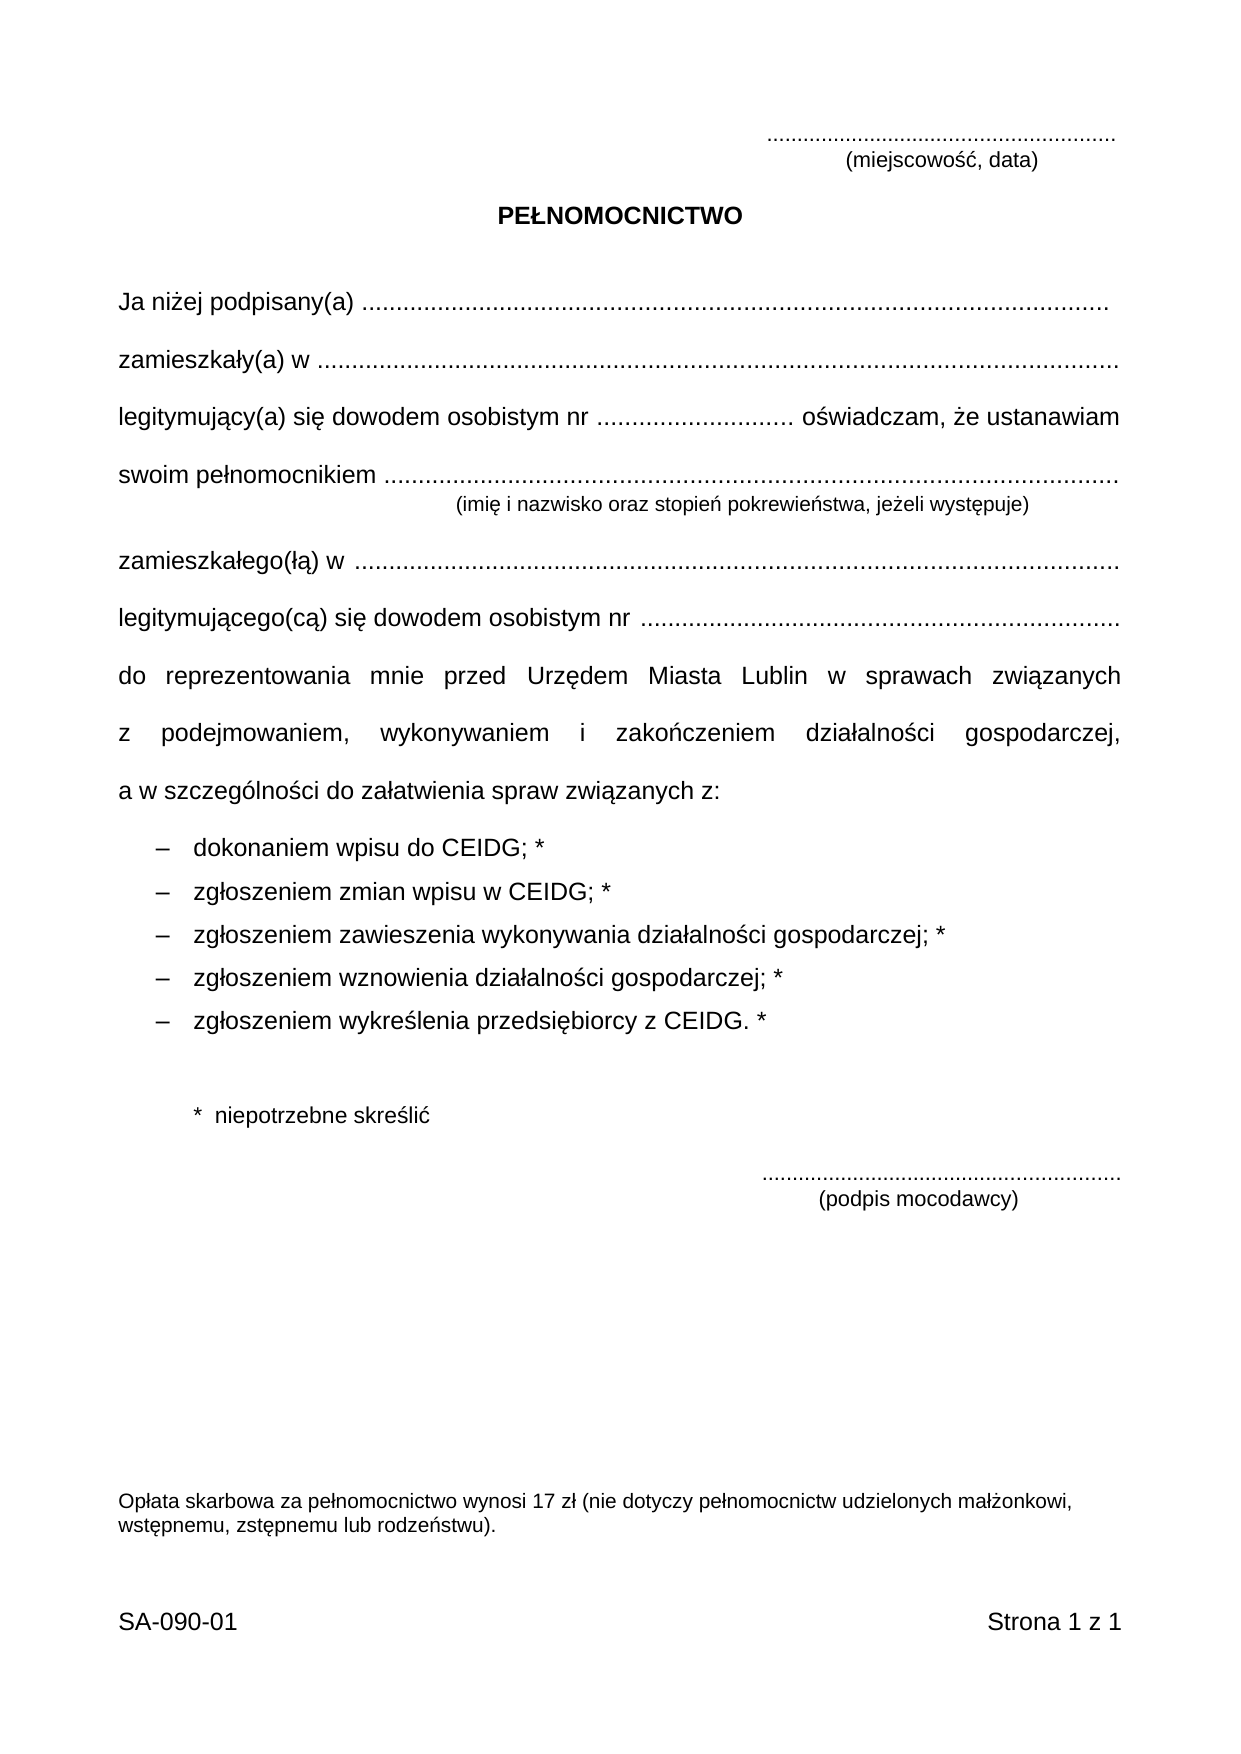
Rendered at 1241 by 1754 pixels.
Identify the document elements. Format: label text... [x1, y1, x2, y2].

text zamieszkałego(łą) w [118, 546, 1122, 574]
text swoim pełnomocnikiem [118, 459, 1122, 488]
text Opłata skarbowa za pełnomocnictwo wynosi 17 zł (nie dotyczy pełnomocnictw udzielonych małżonkowi, wstępnemu, zstępnemu lub rodzeństwu). [118, 1488, 1122, 1536]
text legitymującego(cą) się dowodem osobistym nr [118, 603, 1122, 632]
text (imię i nazwisko oraz stopień pokrewieństwa, jeżeli występuje) [118, 488, 1122, 517]
list zgłoszeniem wznowienia działalności gospodarczej; * [156, 963, 1122, 992]
list zgłoszeniem zmian wpisu w CEIDG; * [156, 877, 1122, 905]
list * niepotrzebne skreślić [156, 1102, 1122, 1128]
text do reprezentowania mnie przed Urzędem Miasta Lublin w sprawach związanych z podejmowaniem, wykonywaniem i zakończeniem działalności gospodarczej, a w szczególności do załatwienia spraw związanych z: [118, 661, 1122, 804]
text Ja niżej podpisany(a) [118, 287, 1122, 316]
list zgłoszeniem wykreślenia przedsiębiorcy z CEIDG. * [156, 1006, 1122, 1035]
list zgłoszeniem zawieszenia wykonywania działalności gospodarczej; * [156, 920, 1122, 949]
text legitymujący(a) się dowodem osobistym nr oświadczam, że ustanawiam [118, 402, 1122, 431]
list dokonaniem wpisu do CEIDG; * [156, 833, 1122, 862]
text zamieszkały(a) w [118, 344, 1122, 373]
text (podpis mocodawcy) [118, 1186, 1122, 1211]
text (miejscowość, data) [118, 147, 1122, 172]
text PEŁNOMOCNICTWO [118, 201, 1122, 229]
